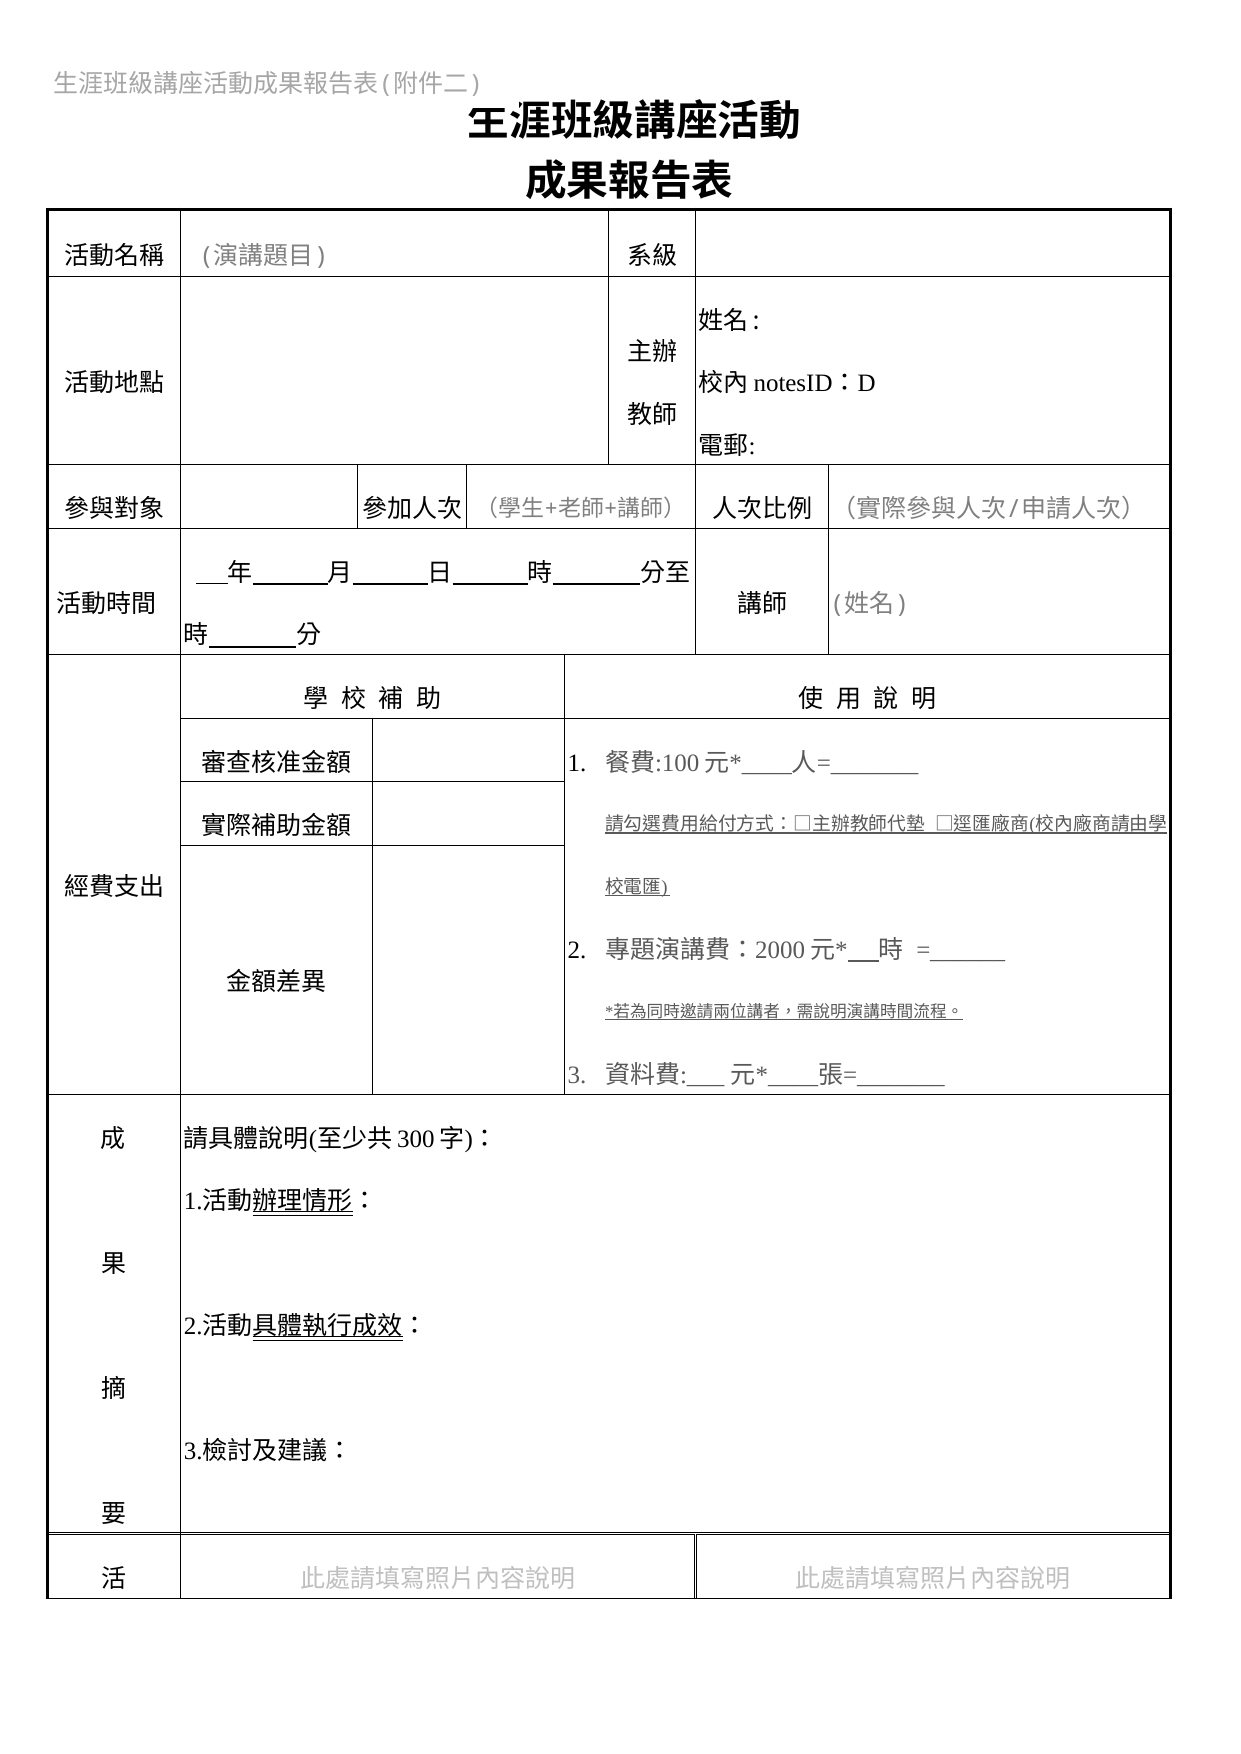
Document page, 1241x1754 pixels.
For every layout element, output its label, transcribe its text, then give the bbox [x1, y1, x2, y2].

table_cell 活動地點 [49, 277, 180, 464]
table_cell 使 用 說 明 [565, 655, 1169, 717]
table_cell (姓名) [829, 529, 1169, 654]
table_cell 參與對象 [49, 465, 180, 528]
table_header 活動名稱 [49, 211, 180, 276]
text 成果報告表 [47, 147, 1211, 207]
table_cell [373, 782, 564, 844]
table_cell [373, 719, 564, 781]
table_cell [181, 277, 608, 464]
table_cell 實際補助金額 [181, 782, 372, 844]
table_cell 年 月 日 時 分至 時 分 [181, 529, 695, 654]
table_cell [373, 846, 564, 1093]
table_cell 金額差異 [181, 846, 372, 1093]
table_cell 此處請填寫照片內容說明 [181, 1535, 694, 1598]
table_cell 人次比例 [696, 465, 828, 528]
table_cell 活 [49, 1535, 180, 1598]
table_cell 成 果 摘 要 [49, 1095, 180, 1532]
table_cell 此處請填寫照片內容說明 [697, 1535, 1169, 1598]
table_cell 學 校 補 助 [181, 655, 564, 717]
table_cell 請具體說明(至少共300字)： 1.活動辦理情形： 2.活動具體執行成效： 3.檢討及建議： [181, 1095, 1169, 1532]
table_cell [181, 465, 357, 528]
table_cell 經費支出 [49, 655, 180, 1093]
table_header (演講題目) [181, 211, 608, 276]
text 生涯班級講座活動 [17, 56, 1211, 147]
table_cell 審查核准金額 [181, 719, 372, 781]
table_header [696, 211, 1169, 276]
table_cell 參加人次 [358, 465, 466, 528]
table_cell 主辦 教師 [609, 277, 695, 464]
table_cell （學生+老師+講師） [467, 465, 695, 528]
table_header 系級 [609, 211, 695, 276]
table_cell 活動時間 [49, 529, 180, 654]
table_cell 姓名: 校內notesID：D 電郵: [696, 277, 1169, 464]
text 生涯班級講座活動成果報告表(附件二) [32, 64, 504, 100]
table_cell 講師 [696, 529, 828, 654]
table_cell 餐費:100元*____人=_______ 請勾選費用給付方式：□主辦教師代墊 □逕匯廠商(校內廠商請由學校電匯) 專題演講費：2000元* 時 =______ *若為同時邀請兩位講者，需說明演講時間流程。 資料費:___ 元*____張=_______ [565, 719, 1169, 1093]
table_cell （實際參與人次/申請人次） [829, 465, 1169, 528]
